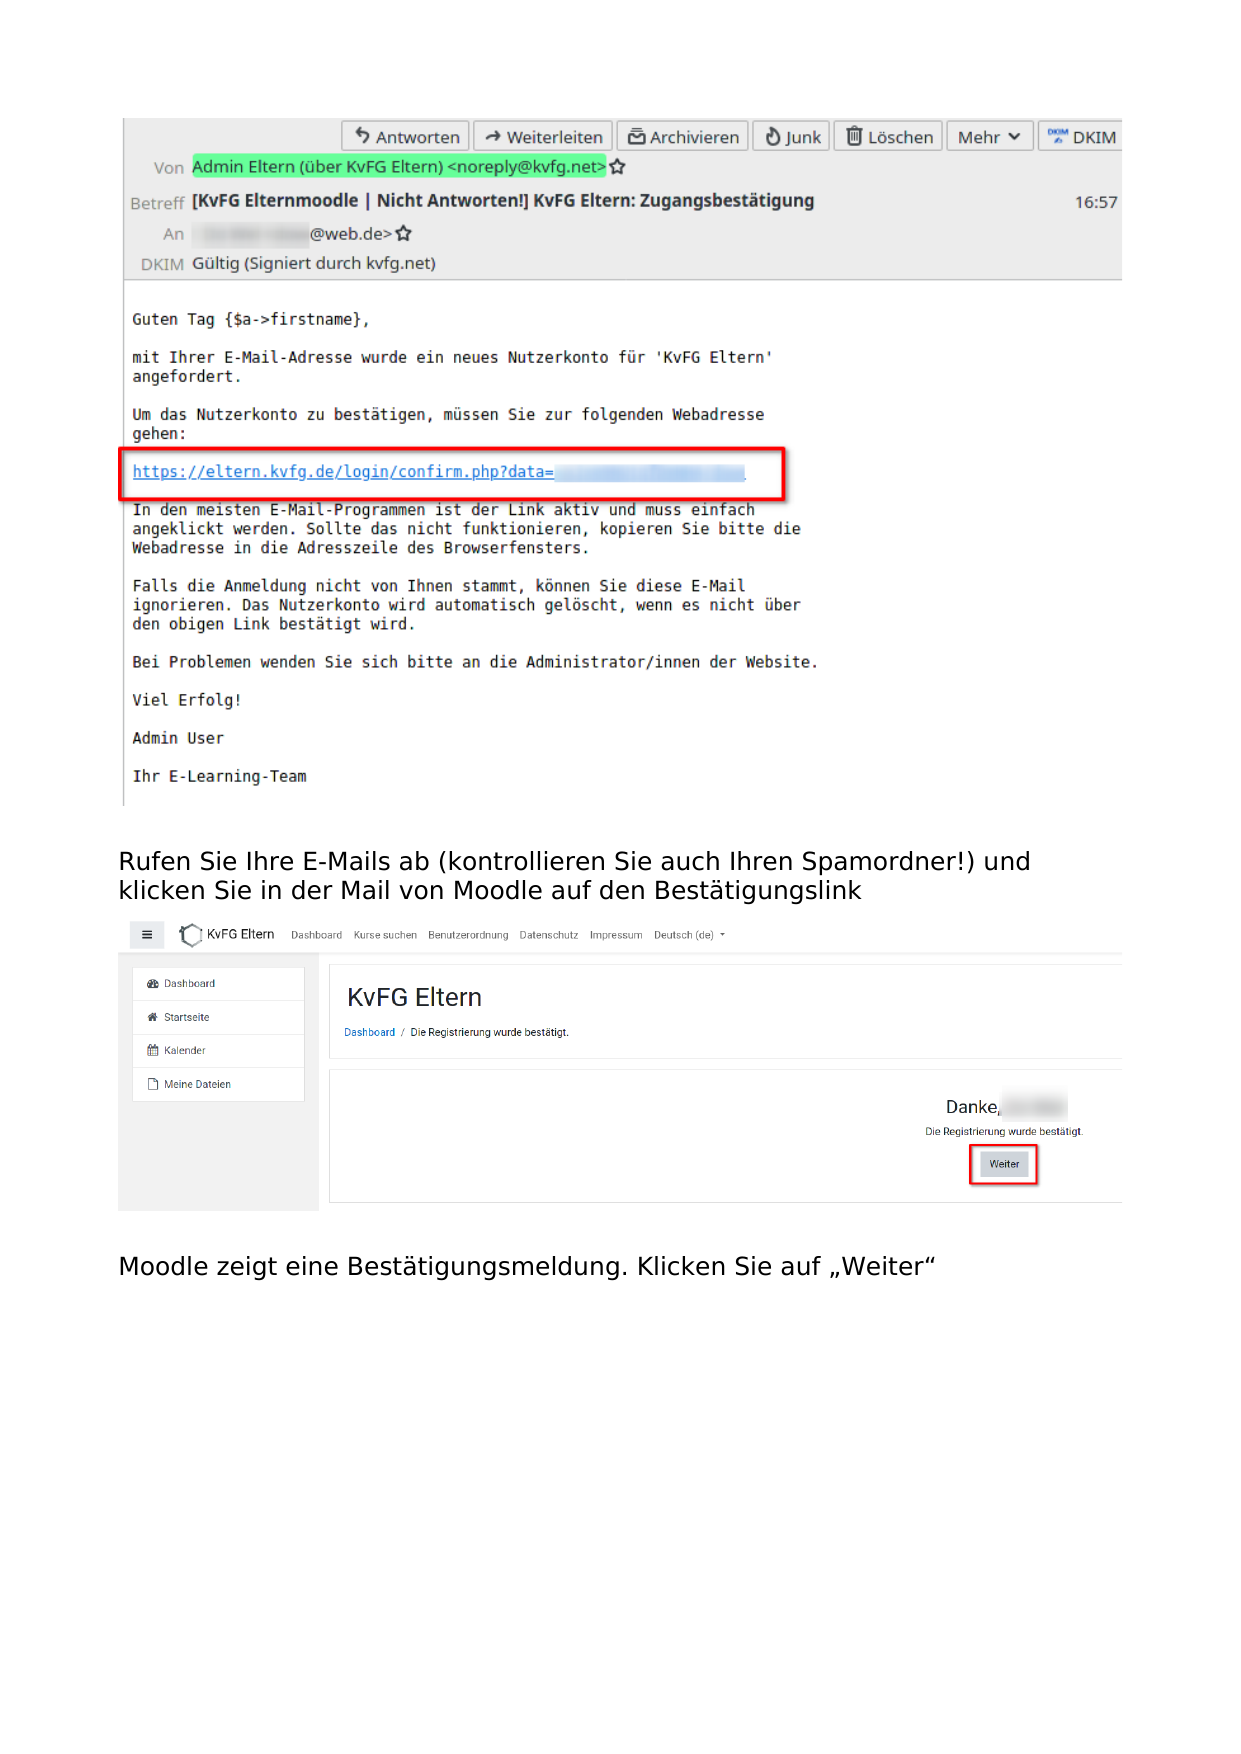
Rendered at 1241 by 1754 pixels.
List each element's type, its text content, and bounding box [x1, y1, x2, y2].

text Rufen Sie Ihre E-Mails ab (kontrollieren Sie auch Ihren Spamordner!) und klicken Sie in der Mail von Moodle auf den Bestätigungslink [118, 847, 1122, 905]
picture [118, 917, 1123, 1211]
text Moodle zeigt eine Bestätigungsmeldung. Klicken Sie auf „Weiter“ [118, 1252, 1122, 1281]
picture [118, 118, 1123, 806]
